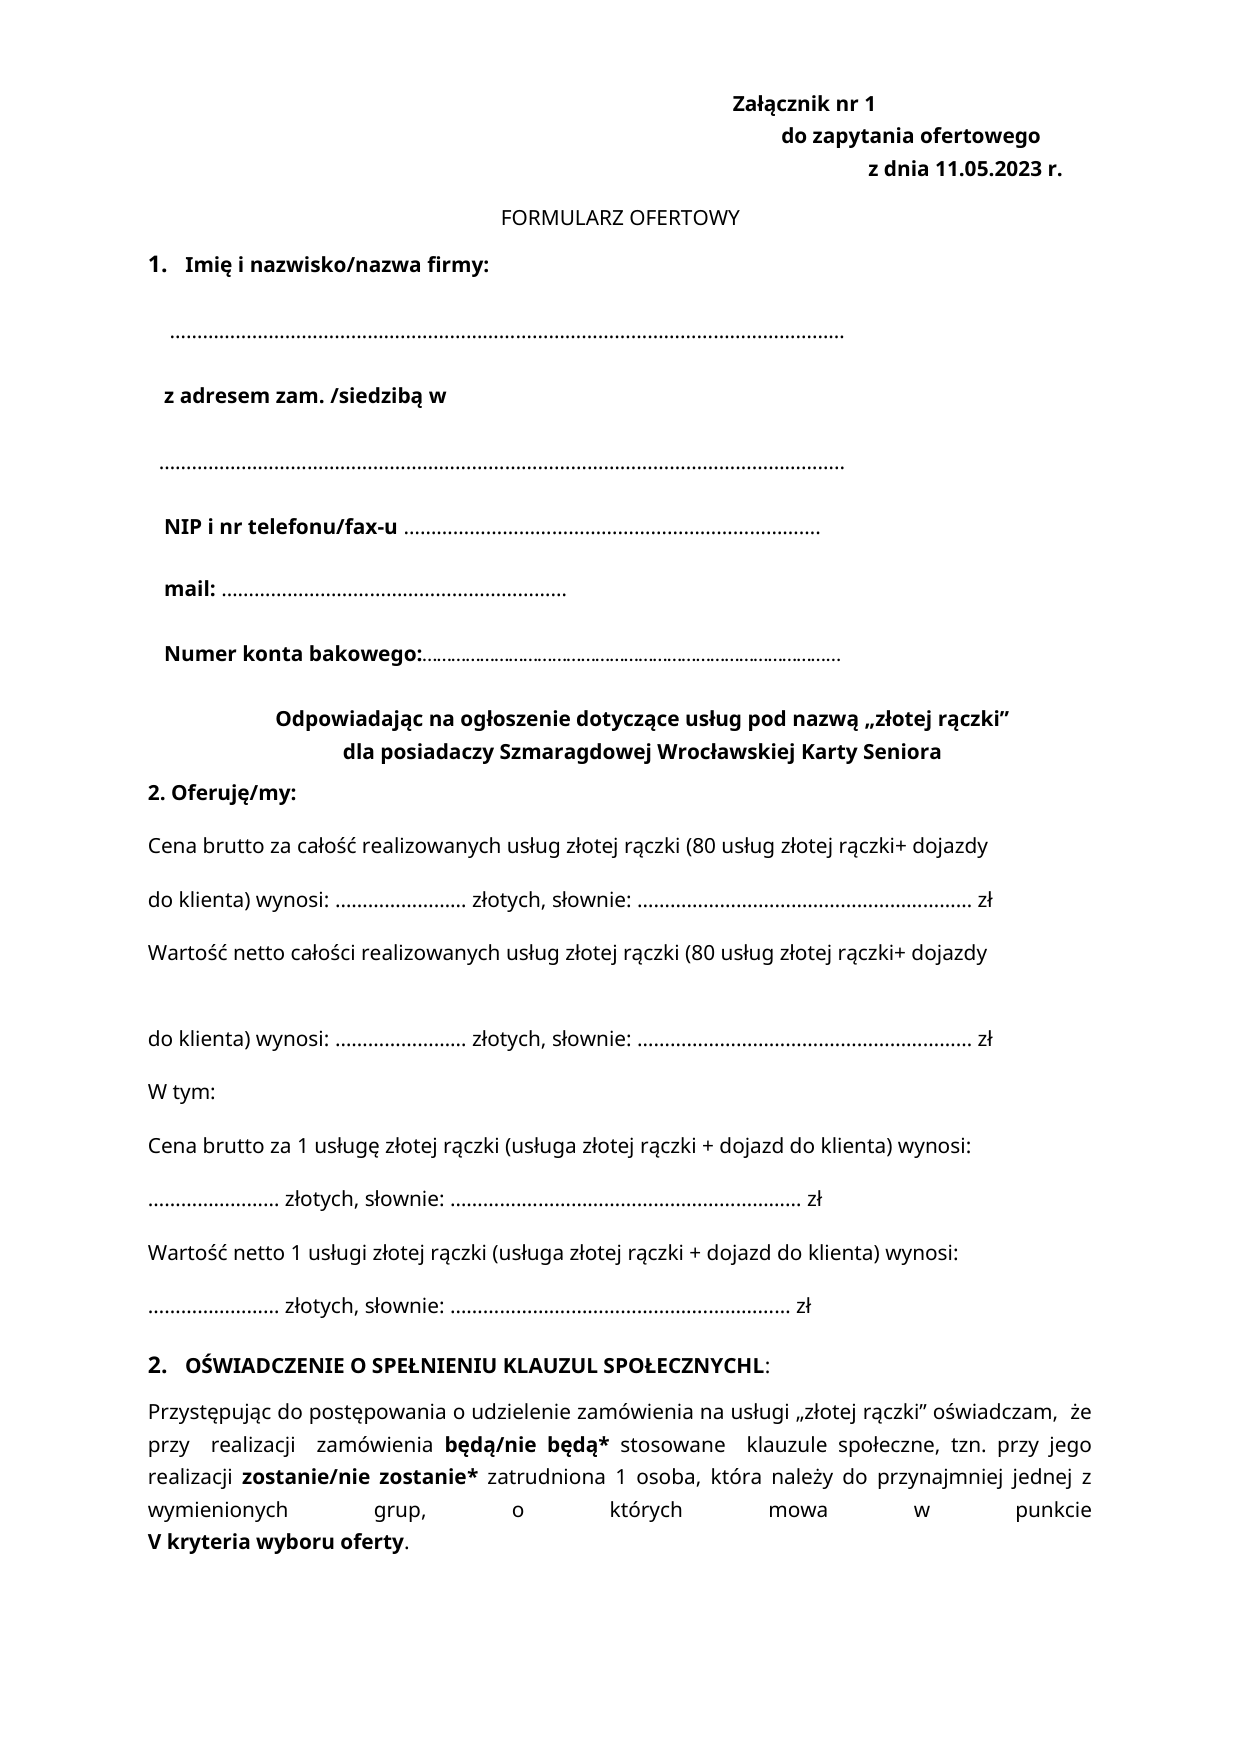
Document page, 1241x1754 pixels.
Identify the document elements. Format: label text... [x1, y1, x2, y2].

list Numer konta bakowego:…………………………………………………………………………... [148, 639, 1093, 667]
text Przystępując do postępowania o udzielenie zamówienia na usługi „złotej rączki” oświadczam, że przy realizacji zamówienia będą/nie będą* stosowane klauzule społeczne, tzn. przy jego realizacji zostanie/nie zostanie* zatrudniona 1 osoba, która należy do przynajmniej jednej z wymienionych grup, o których mowa w punkcie V kryteria wyboru oferty. [148, 1397, 1093, 1556]
list Imię i nazwisko/nazwa firmy: [148, 248, 1093, 279]
text Cena brutto za 1 usługę złotej rączki (usługa złotej rączki + dojazd do klienta) wynosi: [148, 1131, 1093, 1159]
text …………………… złotych, słownie: ………………….…………………….…………… zł [148, 1291, 1093, 1319]
text Wartość netto 1 usługi złotej rączki (usługa złotej rączki + dojazd do klienta) wynosi: [148, 1238, 1093, 1266]
text do klienta) wynosi: …………………… złotych, słownie: …………………………….……………………… zł [148, 1024, 1093, 1052]
text …………………… złotych, słownie: ………….…………………………………………… zł [148, 1184, 1093, 1213]
list Odpowiadając na ogłoszenie dotyczące usług pod nazwą „złotej rączki” dla posiadaczy Szmaragdowej Wrocławskiej Karty Seniora [192, 704, 1093, 765]
text 2. Oferuję/my: [148, 778, 1093, 806]
text FORMULARZ OFERTOWY [148, 203, 1093, 231]
text do klienta) wynosi: …………………… złotych, słownie: ………………….………………………………… zł [148, 885, 1093, 913]
text Załącznik nr 1 [148, 89, 1093, 117]
text Cena brutto za całość realizowanych usług złotej rączki (80 usług złotej rączki+ dojazdy [148, 831, 1093, 860]
text Wartość netto całości realizowanych usług złotej rączki (80 usług złotej rączki+ dojazdy [148, 938, 1093, 999]
list OŚWIADCZENIE O SPEŁNIENIU KLAUZUL SPOŁECZNYCHL: [148, 1349, 1093, 1380]
list z adresem zam. /siedzibą w [148, 382, 1093, 410]
list …………………………………………………………………………………………………………….. [148, 447, 1093, 475]
text z dnia 11.05.2023 r. [738, 154, 1093, 182]
list mail: ……………………………………………………… [148, 574, 1093, 602]
text W tym: [148, 1077, 1093, 1106]
list NIP i nr telefonu/fax-u …………………………………………………………………. [148, 512, 1093, 540]
text do zapytania ofertowego [738, 121, 1107, 150]
list …………………………………………………………………………………………………………… [148, 316, 1093, 345]
